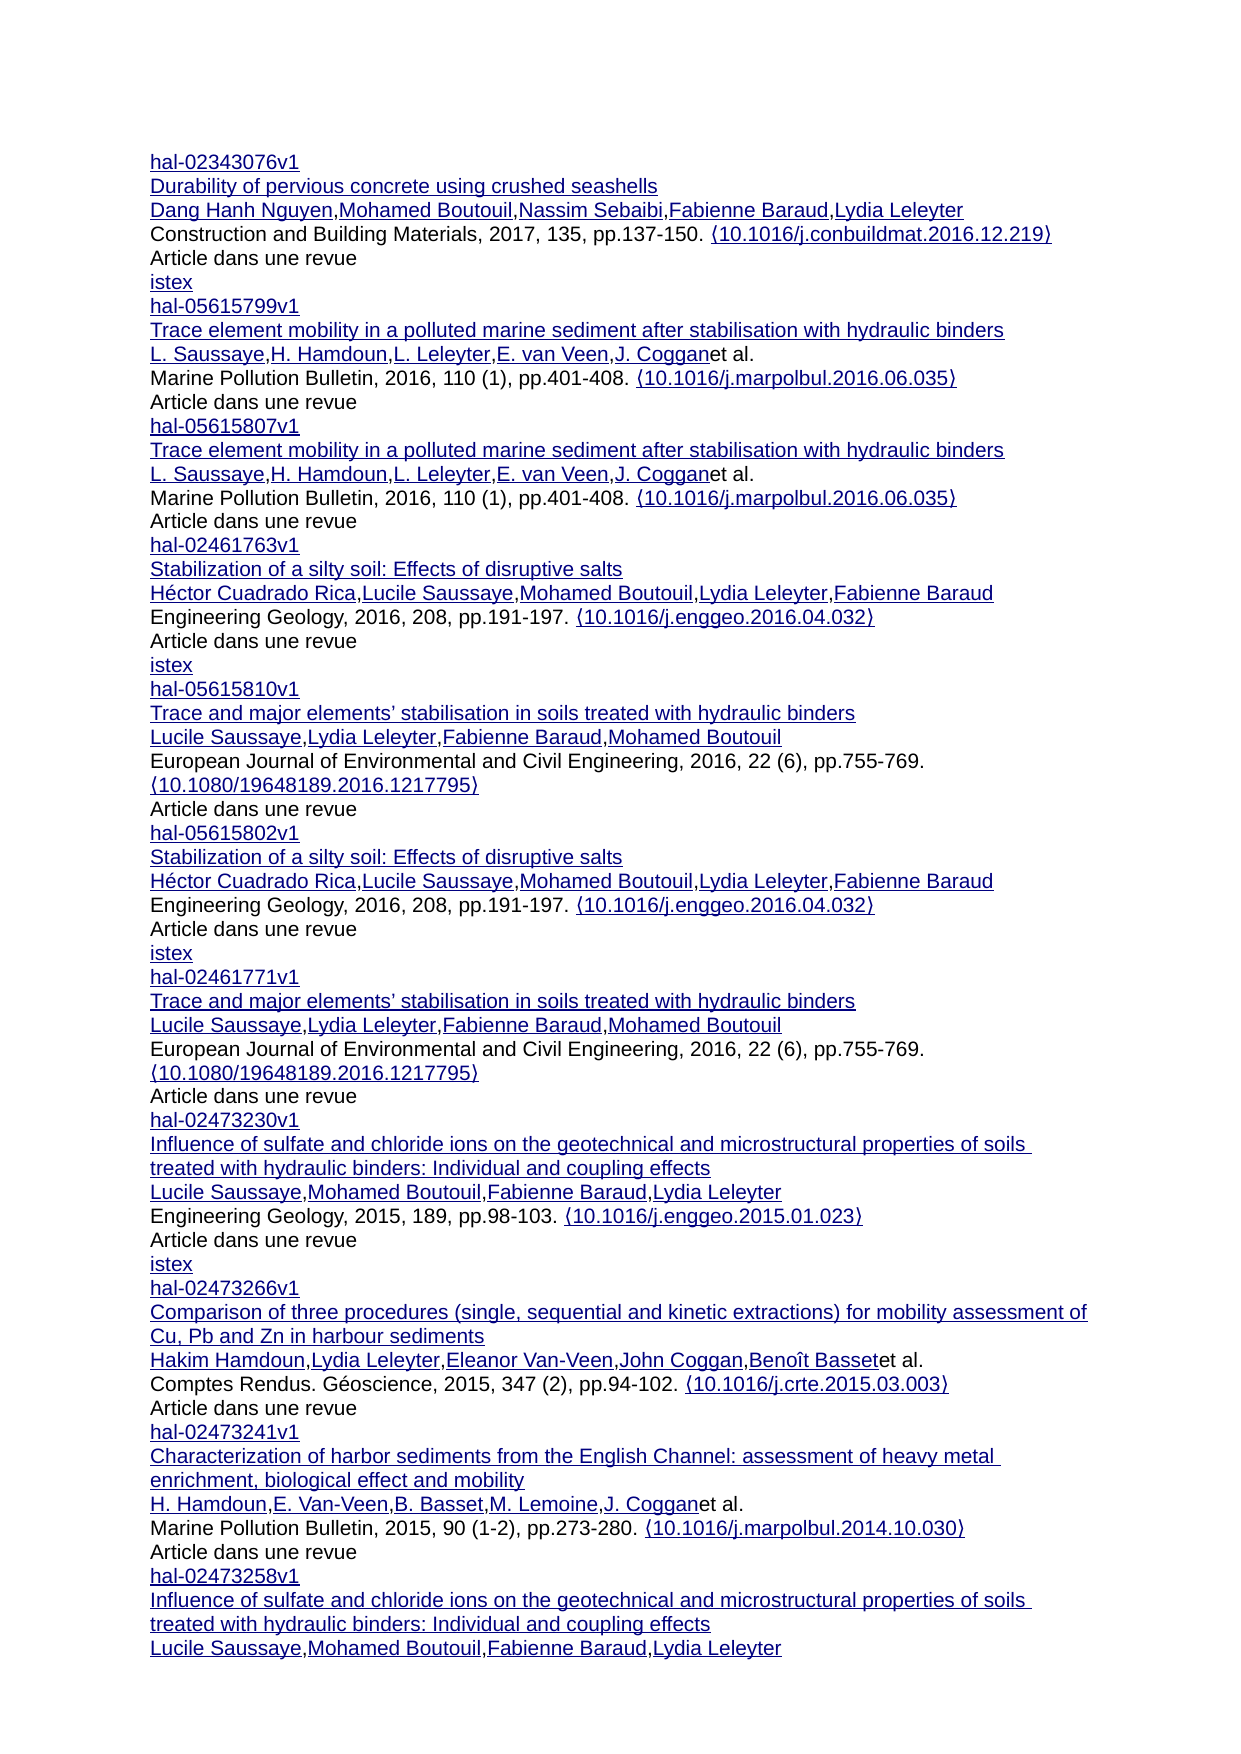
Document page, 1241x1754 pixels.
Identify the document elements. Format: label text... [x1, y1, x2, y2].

table_cell Stabilization of a silty soil: Effects of disruptive salts Héctor Cuadrado Rica,Lucile Saussaye,Mohamed Boutouil,Lydia Leleyter,Fabienne Baraud Engineering Geology, 2016, 208, pp.191-197. ⟨10.1016/j.enggeo.2016.04.032⟩ Article dans une revue istex hal-05615810v1 [150, 557, 1090, 701]
table_cell Influence of sulfate and chloride ions on the geotechnical and microstructural properties of soils treated with hydraulic binders: Individual and coupling effects Lucile Saussaye,Mohamed Boutouil,Fabienne Baraud,Lydia Leleyter [150, 1588, 1090, 1659]
table_cell Trace and major elements’ stabilisation in soils treated with hydraulic binders Lucile Saussaye,Lydia Leleyter,Fabienne Baraud,Mohamed Boutouil European Journal of Environmental and Civil Engineering, 2016, 22 (6), pp.755-769. ⟨10.1080/19648189.2016.1217795⟩ Article dans une revue hal-02473230v1 [150, 989, 1090, 1132]
table_cell Stabilization of a silty soil: Effects of disruptive salts Héctor Cuadrado Rica,Lucile Saussaye,Mohamed Boutouil,Lydia Leleyter,Fabienne Baraud Engineering Geology, 2016, 208, pp.191-197. ⟨10.1016/j.enggeo.2016.04.032⟩ Article dans une revue istex hal-02461771v1 [150, 845, 1090, 988]
table_cell Characterization of harbor sediments from the English Channel: assessment of heavy metal enrichment, biological effect and mobility H. Hamdoun,E. Van-Veen,B. Basset,M. Lemoine,J. Cogganet al. Marine Pollution Bulletin, 2015, 90 (1-2), pp.273-280. ⟨10.1016/j.marpolbul.2014.10.030⟩ Article dans une revue hal-02473258v1 [150, 1444, 1090, 1587]
table_cell Trace element mobility in a polluted marine sediment after stabilisation with hydraulic binders L. Saussaye,H. Hamdoun,L. Leleyter,E. van Veen,J. Cogganet al. Marine Pollution Bulletin, 2016, 110 (1), pp.401-408. ⟨10.1016/j.marpolbul.2016.06.035⟩ Article dans une revue hal-02461763v1 [150, 438, 1090, 557]
table_cell Trace element mobility in a polluted marine sediment after stabilisation with hydraulic binders L. Saussaye,H. Hamdoun,L. Leleyter,E. van Veen,J. Cogganet al. Marine Pollution Bulletin, 2016, 110 (1), pp.401-408. ⟨10.1016/j.marpolbul.2016.06.035⟩ Article dans une revue hal-05615807v1 [150, 318, 1090, 437]
table_cell Durability of pervious concrete using crushed seashells Dang Hanh Nguyen,Mohamed Boutouil,Nassim Sebaibi,Fabienne Baraud,Lydia Leleyter Construction and Building Materials, 2017, 135, pp.137-150. ⟨10.1016/j.conbuildmat.2016.12.219⟩ Article dans une revue istex hal-05615799v1 [150, 174, 1090, 318]
table_cell Influence of sulfate and chloride ions on the geotechnical and microstructural properties of soils treated with hydraulic binders: Individual and coupling effects Lucile Saussaye,Mohamed Boutouil,Fabienne Baraud,Lydia Leleyter Engineering Geology, 2015, 189, pp.98-103. ⟨10.1016/j.enggeo.2015.01.023⟩ Article dans une revue istex hal-02473266v1 [150, 1132, 1090, 1300]
table_cell Comparison of three procedures (single, sequential and kinetic extractions) for mobility assessment of Cu, Pb and Zn in harbour sediments Hakim Hamdoun,Lydia Leleyter,Eleanor Van-Veen,John Coggan,Benoît Bassetet al. Comptes Rendus. Géoscience, 2015, 347 (2), pp.94-102. ⟨10.1016/j.crte.2015.03.003⟩ Article dans une revue hal-02473241v1 [150, 1300, 1090, 1444]
table_cell Trace and major elements’ stabilisation in soils treated with hydraulic binders Lucile Saussaye,Lydia Leleyter,Fabienne Baraud,Mohamed Boutouil European Journal of Environmental and Civil Engineering, 2016, 22 (6), pp.755-769. ⟨10.1080/19648189.2016.1217795⟩ Article dans une revue hal-05615802v1 [150, 701, 1090, 845]
table_cell hal-02343076v1 [150, 150, 1090, 174]
